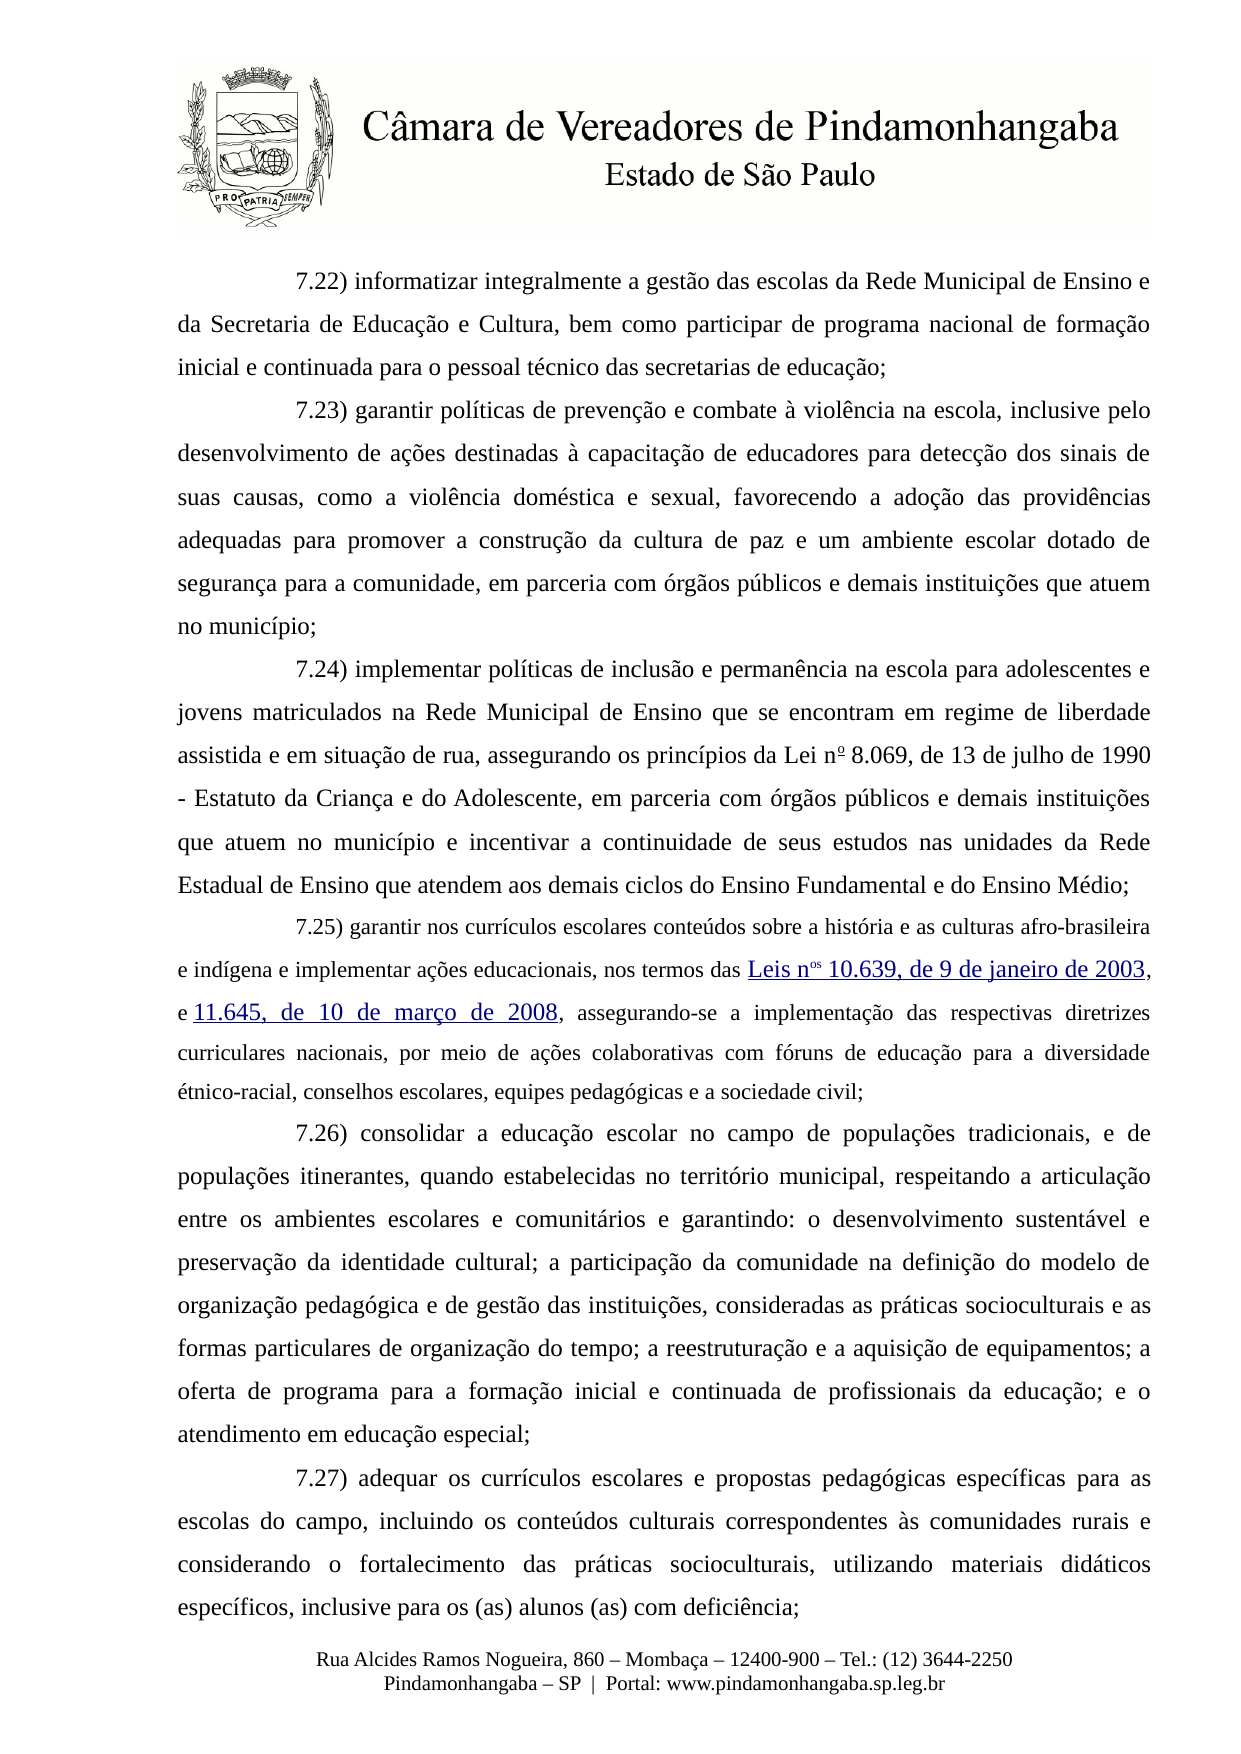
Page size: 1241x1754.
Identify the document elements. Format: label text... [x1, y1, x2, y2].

text 7.22) informatizar integralmente a gestão das escolas da Rede Municipal de Ensino e da Secretaria de Educação e Cultura, bem como participar de programa nacional de formação inicial e continuada para o pessoal técnico das secretarias de educação; [177, 266, 1152, 381]
text 7.27) adequar os currículos escolares e propostas pedagógicas específicas para as escolas do campo, incluindo os conteúdos culturais correspondentes às comunidades rurais e considerando o fortalecimento das práticas socioculturais, utilizando materiais didáticos específicos, inclusive para os (as) alunos (as) com deficiência; [177, 1463, 1152, 1621]
text 7.25) garantir nos currículos escolares conteúdos sobre a história e as culturas afro-brasileira e indígena e implementar ações educacionais, nos termos das Leis nos 10.639, de 9 de janeiro de 2003, e 11.645, de 10 de março de 2008, assegurando-se a implementação das respectivas diretrizes curriculares nacionais, por meio de ações colaborativas com fóruns de educação para a diversidade étnico-racial, conselhos escolares, equipes pedagógicas e a sociedade civil; [177, 913, 1152, 1104]
text 7.24) implementar políticas de inclusão e permanência na escola para adolescentes e jovens matriculados na Rede Municipal de Ensino que se encontram em regime de liberdade assistida e em situação de rua, assegurando os princípios da Lei no 8.069, de 13 de julho de 1990 - Estatuto da Criança e do Adolescente, em parceria com órgãos públicos e demais instituições que atuem no município e incentivar a continuidade de seus estudos nas unidades da Rede Estadual de Ensino que atendem aos demais ciclos do Ensino Fundamental e do Ensino Médio; [177, 654, 1152, 898]
text 7.23) garantir políticas de prevenção e combate à violência na escola, inclusive pelo desenvolvimento de ações destinadas à capacitação de educadores para detecção dos sinais de suas causas, como a violência doméstica e sexual, favorecendo a adoção das providências adequadas para promover a construção da cultura de paz e um ambiente escolar dotado de segurança para a comunidade, em parceria com órgãos públicos e demais instituições que atuem no município; [177, 395, 1152, 640]
picture [177, 59, 1152, 236]
text 7.26) consolidar a educação escolar no campo de populações tradicionais, e de populações itinerantes, quando estabelecidas no território municipal, respeitando a articulação entre os ambientes escolares e comunitários e garantindo: o desenvolvimento sustentável e preservação da identidade cultural; a participação da comunidade na definição do modelo de organização pedagógica e de gestão das instituições, consideradas as práticas socioculturais e as formas particulares de organização do tempo; a reestruturação e a aquisição de equipamentos; a oferta de programa para a formação inicial e continuada de profissionais da educação; e o atendimento em educação especial; [177, 1118, 1152, 1448]
